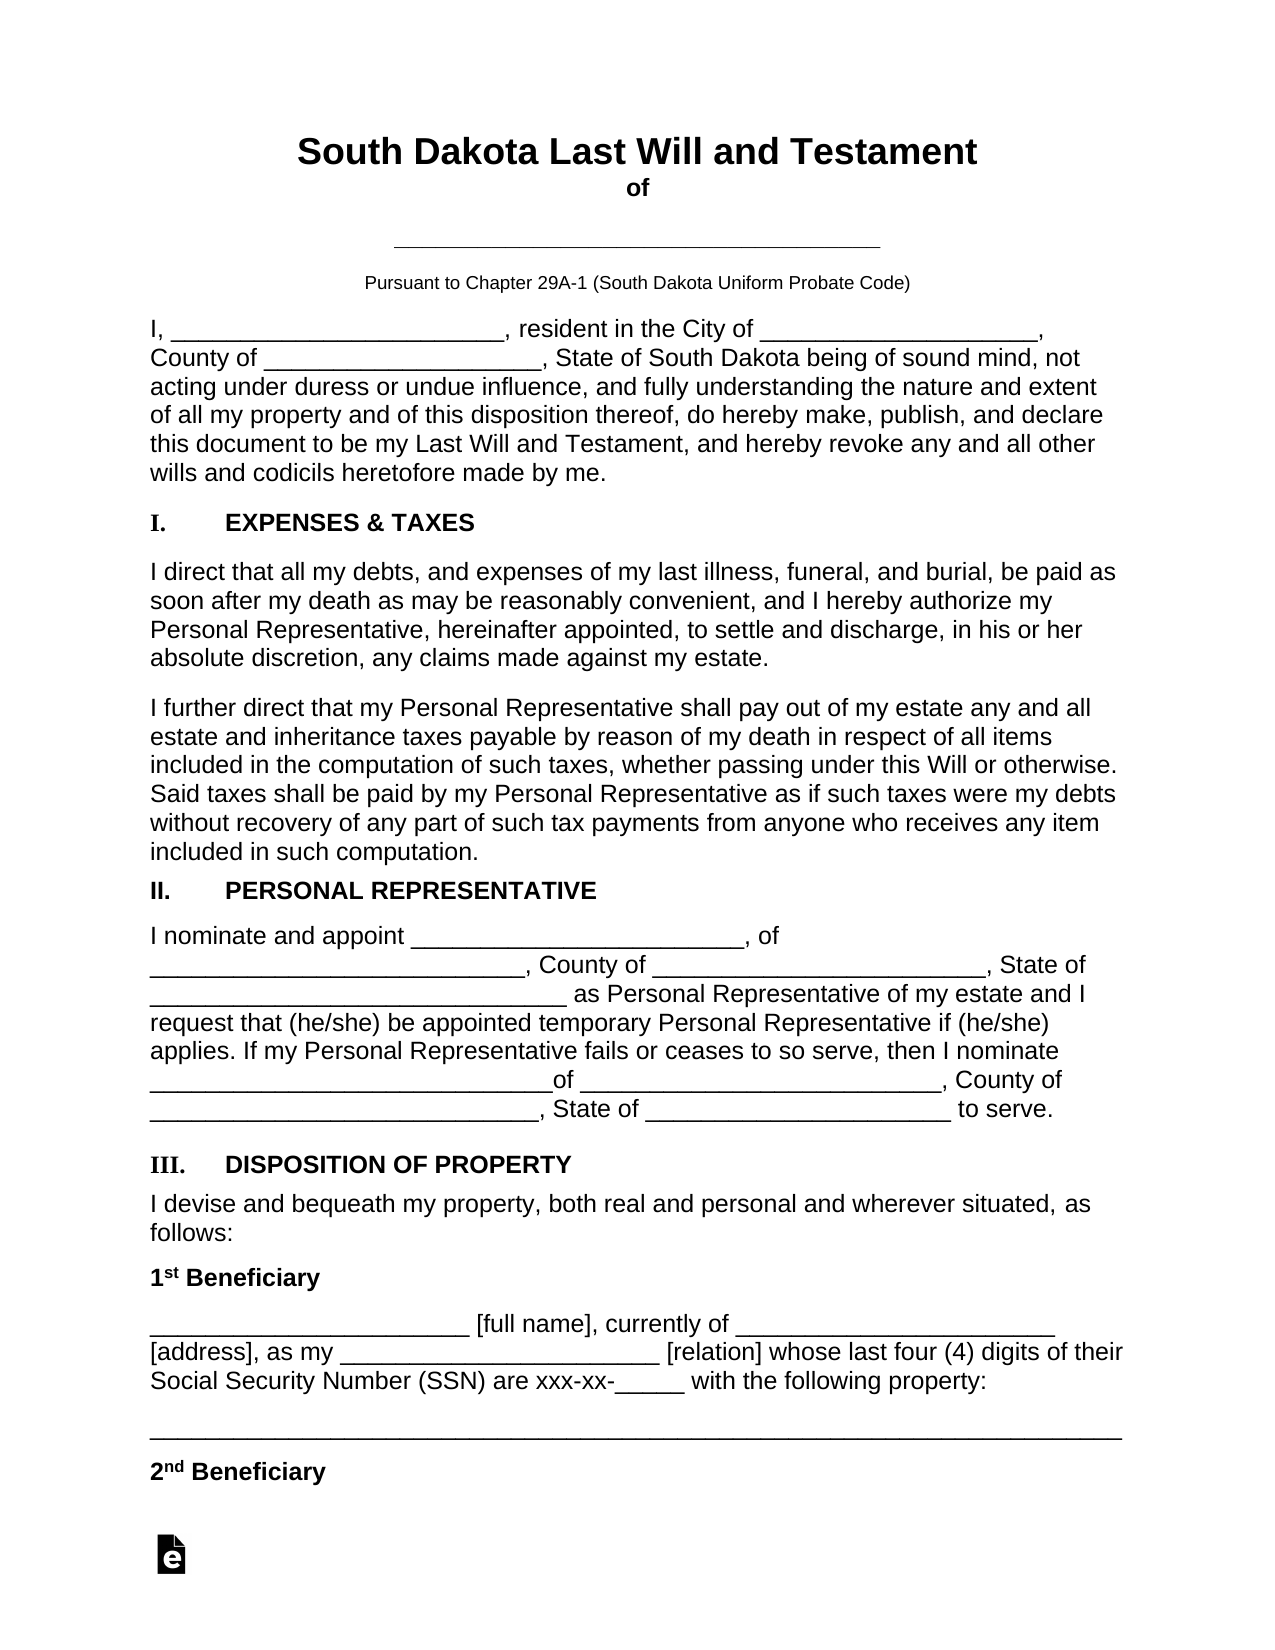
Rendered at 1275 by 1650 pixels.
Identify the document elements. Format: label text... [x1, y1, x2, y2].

text I further direct that my Personal Representative shall pay out of my estate any and all estate and inheritance taxes payable by reason of my death in respect of all items included in the computation of such taxes, whether passing under this Will or otherwise. Said taxes shall be paid by my Personal Representative as if such taxes were my debts without recovery of any part of such tax payments from anyone who receives any item included in such computation. [150, 693, 1125, 866]
list DISPOSITION OF PROPERTY [150, 1150, 1125, 1178]
text I direct that all my debts, and expenses of my last illness, funeral, and burial, be paid as soon after my death as may be reasonably convenient, and I hereby authorize my Personal Representative, hereinafter appointed, to settle and discharge, in his or her absolute discretion, any claims made against my estate. [150, 557, 1125, 672]
text I devise and bequeath my property, both real and personal and wherever situated, as follows: [150, 1189, 1125, 1246]
list EXPENSES & TAXES [150, 507, 1125, 536]
text 1st Beneficiary [150, 1263, 1125, 1292]
subtitle South Dakota Last Will and Testament of [150, 129, 1125, 201]
subtitle ___________________________________ [150, 222, 1125, 251]
text 2nd Beneficiary [150, 1457, 1125, 1486]
list PERSONAL REPRESENTATIVE [150, 876, 1125, 905]
text _______________________ [full name], currently of _______________________ [address], as my _______________________ [relation] whose last four (4) digits of their Social Security Number (SSN) are xxx-xx-_____ with the following property: [150, 1308, 1125, 1395]
text I nominate and appoint ________________________, of ___________________________, County of ________________________, State of ______________________________ as Personal Representative of my estate and I request that (he/she) be appointed temporary Personal Representative if (he/she) applies. If my Personal Representative fails or ceases to so serve, then I nominate _____________________________of __________________________, County of ____________________________, State of ______________________ to serve. [150, 921, 1125, 1123]
text Pursuant to Chapter 29A-1 (South Dakota Uniform Probate Code) [150, 272, 1125, 293]
text I, ________________________, resident in the City of ____________________, County of ____________________, State of South Dakota being of sound mind, not acting under duress or undue influence, and fully understanding the nature and extent of all my property and of this disposition thereof, do hereby make, publish, and declare this document to be my Last Will and Testament, and hereby revoke any and all other wills and codicils heretofore made by me. [150, 314, 1125, 487]
text ______________________________________________________________________ [150, 1411, 1125, 1440]
